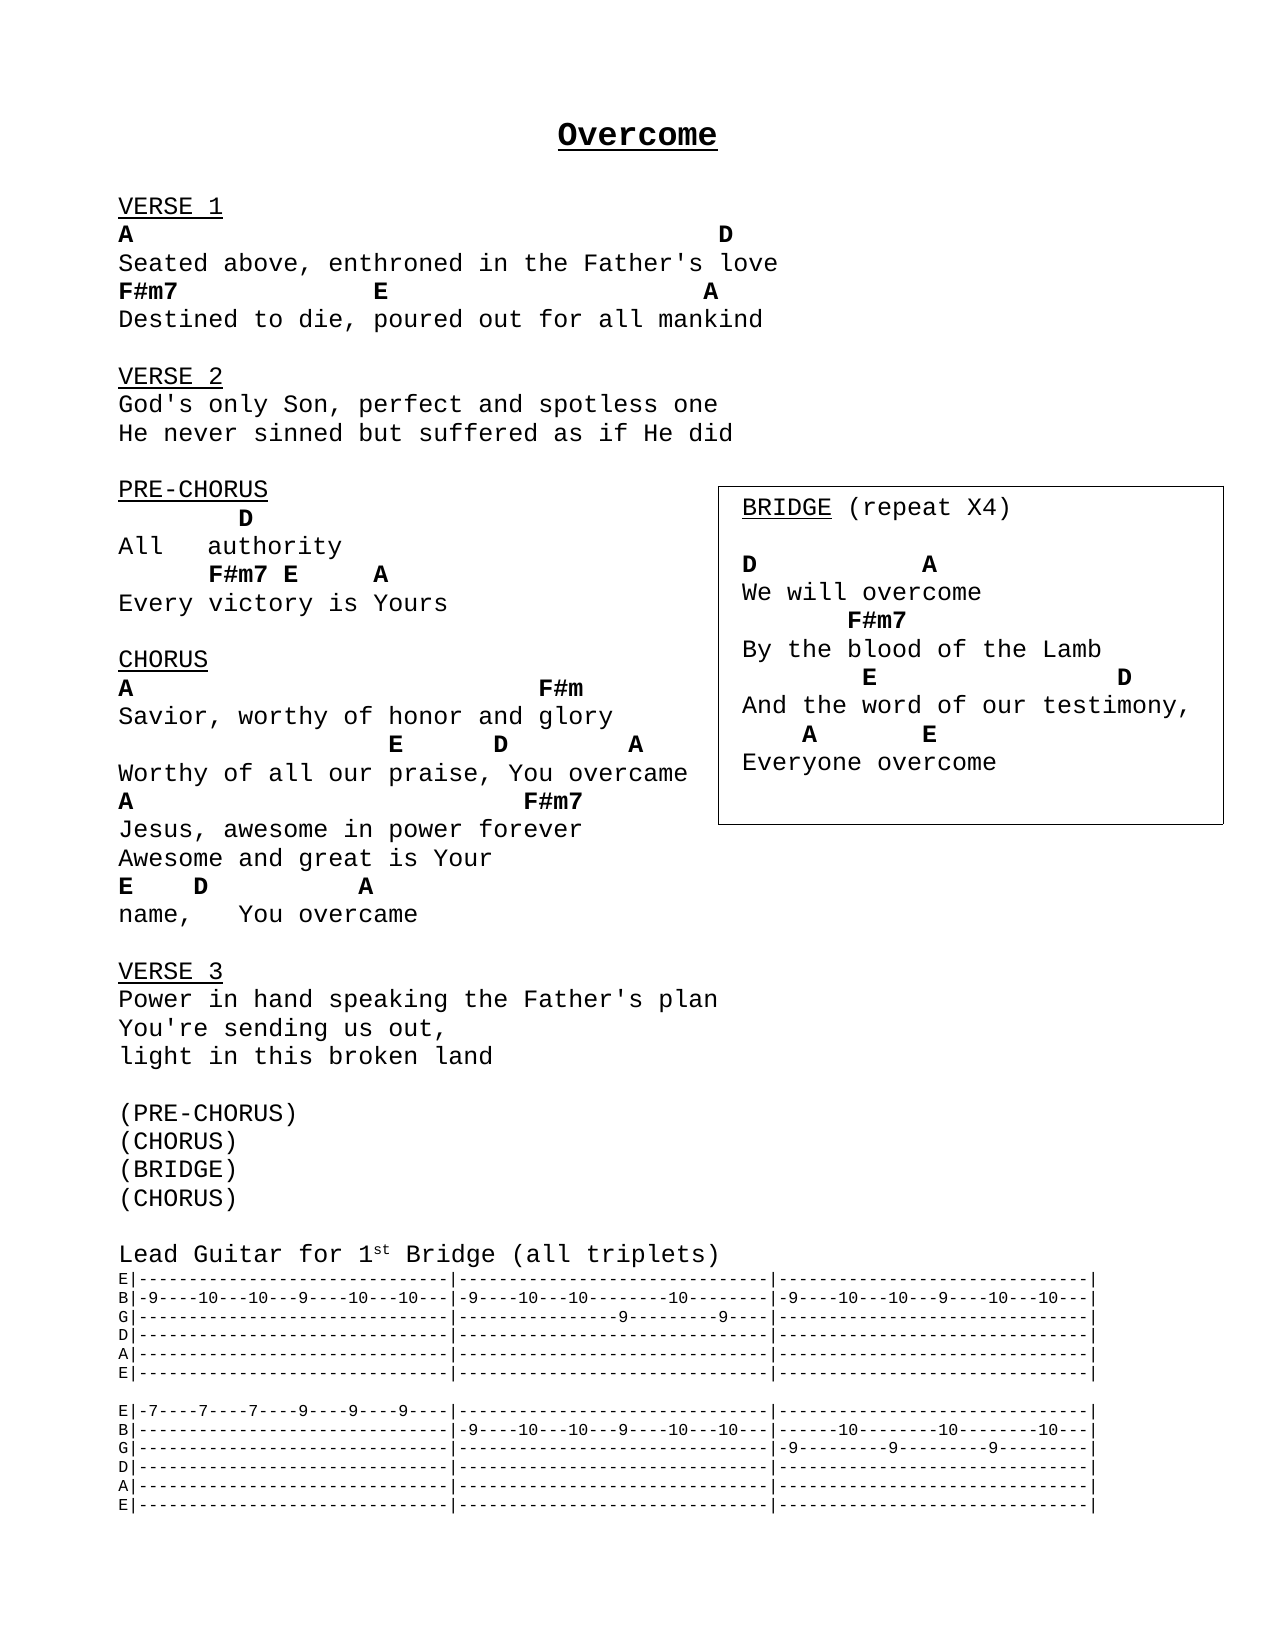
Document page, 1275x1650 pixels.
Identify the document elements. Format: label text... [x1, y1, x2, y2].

text (BRIDGE) [118, 1157, 1157, 1185]
text E|-------------------------------|-------------------------------|-------------------------------| [118, 1497, 1157, 1516]
text A D [118, 222, 1157, 250]
text VERSE 1 [118, 194, 1157, 222]
text E D A [118, 874, 1157, 902]
text E|-7----7----7----9----9----9----|-------------------------------|-------------------------------| [118, 1402, 1157, 1421]
text You're sending us out, [118, 1015, 1157, 1044]
text A F#m [118, 675, 718, 704]
text VERSE 3 [118, 959, 1157, 987]
text Worthy of all our praise, You overcame [118, 760, 718, 789]
text Everyone overcome [727, 749, 1214, 778]
text CHORUS [118, 647, 718, 675]
text Lead Guitar for 1st Bridge (all triplets) [118, 1242, 1157, 1270]
text Seated above, enthroned in the Father's love [118, 250, 1157, 279]
text Destined to die, poured out for all mankind [118, 307, 1157, 335]
text B|-------------------------------|-9----10---10---9----10---10---|------10--------10--------10---| [118, 1421, 1157, 1440]
text PRE-CHORUS [719, 487, 1223, 824]
text E|-------------------------------|-------------------------------|-------------------------------| [118, 1270, 1157, 1289]
text And the word of our testimony, [727, 693, 1214, 721]
text A|-------------------------------|-------------------------------|-------------------------------| [118, 1478, 1157, 1497]
text F#m7 [727, 608, 1214, 636]
text G|-------------------------------|----------------9---------9----|-------------------------------| [118, 1308, 1157, 1327]
text D [118, 505, 718, 534]
text (CHORUS) [118, 1185, 1157, 1214]
text (CHORUS) [118, 1129, 1157, 1157]
text G|-------------------------------|-------------------------------|-9---------9---------9---------| [118, 1440, 1157, 1459]
text BRIDGE (repeat X4) [727, 494, 1214, 523]
text By the blood of the Lamb [727, 636, 1214, 664]
text name, You overcame [118, 902, 1157, 930]
text VERSE 2 [118, 364, 1157, 392]
text Awesome and great is Your [118, 845, 1157, 874]
text E D A [118, 732, 718, 760]
text All authority [118, 534, 718, 562]
text A F#m7 [118, 789, 718, 817]
text light in this broken land [118, 1044, 1157, 1072]
text Jesus, awesome in power forever [118, 817, 1157, 845]
text PRE-CHORUS [118, 477, 1157, 505]
text Every victory is Yours [118, 590, 718, 619]
text We will overcome [727, 579, 1214, 608]
text A E [727, 721, 1214, 749]
text E|-------------------------------|-------------------------------|-------------------------------| [118, 1365, 1157, 1383]
text B|-9----10---10---9----10---10---|-9----10---10--------10--------|-9----10---10---9----10---10---| [118, 1289, 1157, 1308]
text F#m7 E A [118, 279, 1157, 307]
text (PRE-CHORUS) [118, 1100, 1157, 1129]
text F#m7 E A [118, 562, 718, 590]
text He never sinned but suffered as if He did [118, 420, 1157, 449]
text D A [727, 551, 1214, 579]
text E D [727, 664, 1214, 693]
text A|-------------------------------|-------------------------------|-------------------------------| [118, 1346, 1157, 1365]
text Savior, worthy of honor and glory [118, 704, 718, 732]
text D|-------------------------------|-------------------------------|-------------------------------| [118, 1327, 1157, 1346]
text God's only Son, perfect and spotless one [118, 392, 1157, 420]
text Power in hand speaking the Father's plan [118, 987, 1157, 1015]
text Overcome [118, 118, 1157, 156]
text D|-------------------------------|-------------------------------|-------------------------------| [118, 1459, 1157, 1478]
